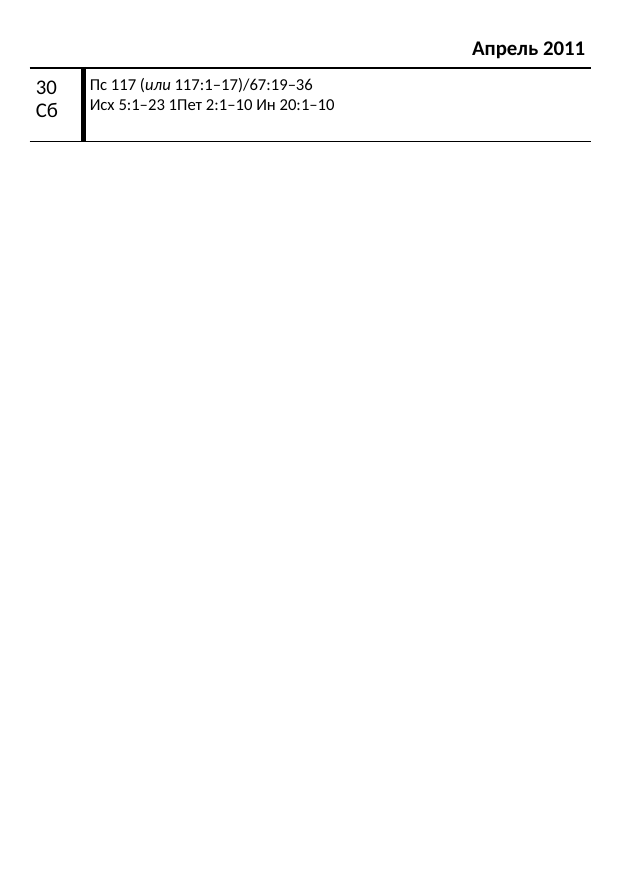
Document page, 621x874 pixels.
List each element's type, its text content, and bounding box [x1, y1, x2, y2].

table_header Апрель 2011 [30, 30, 591, 67]
table_cell 30 Сб [30, 69, 81, 141]
table_cell Пс 117 (или 117:1–17)/67:19–36 Исх 5:1–23 1Пет 2:1–10 Ин 20:1–10 [86, 69, 591, 141]
